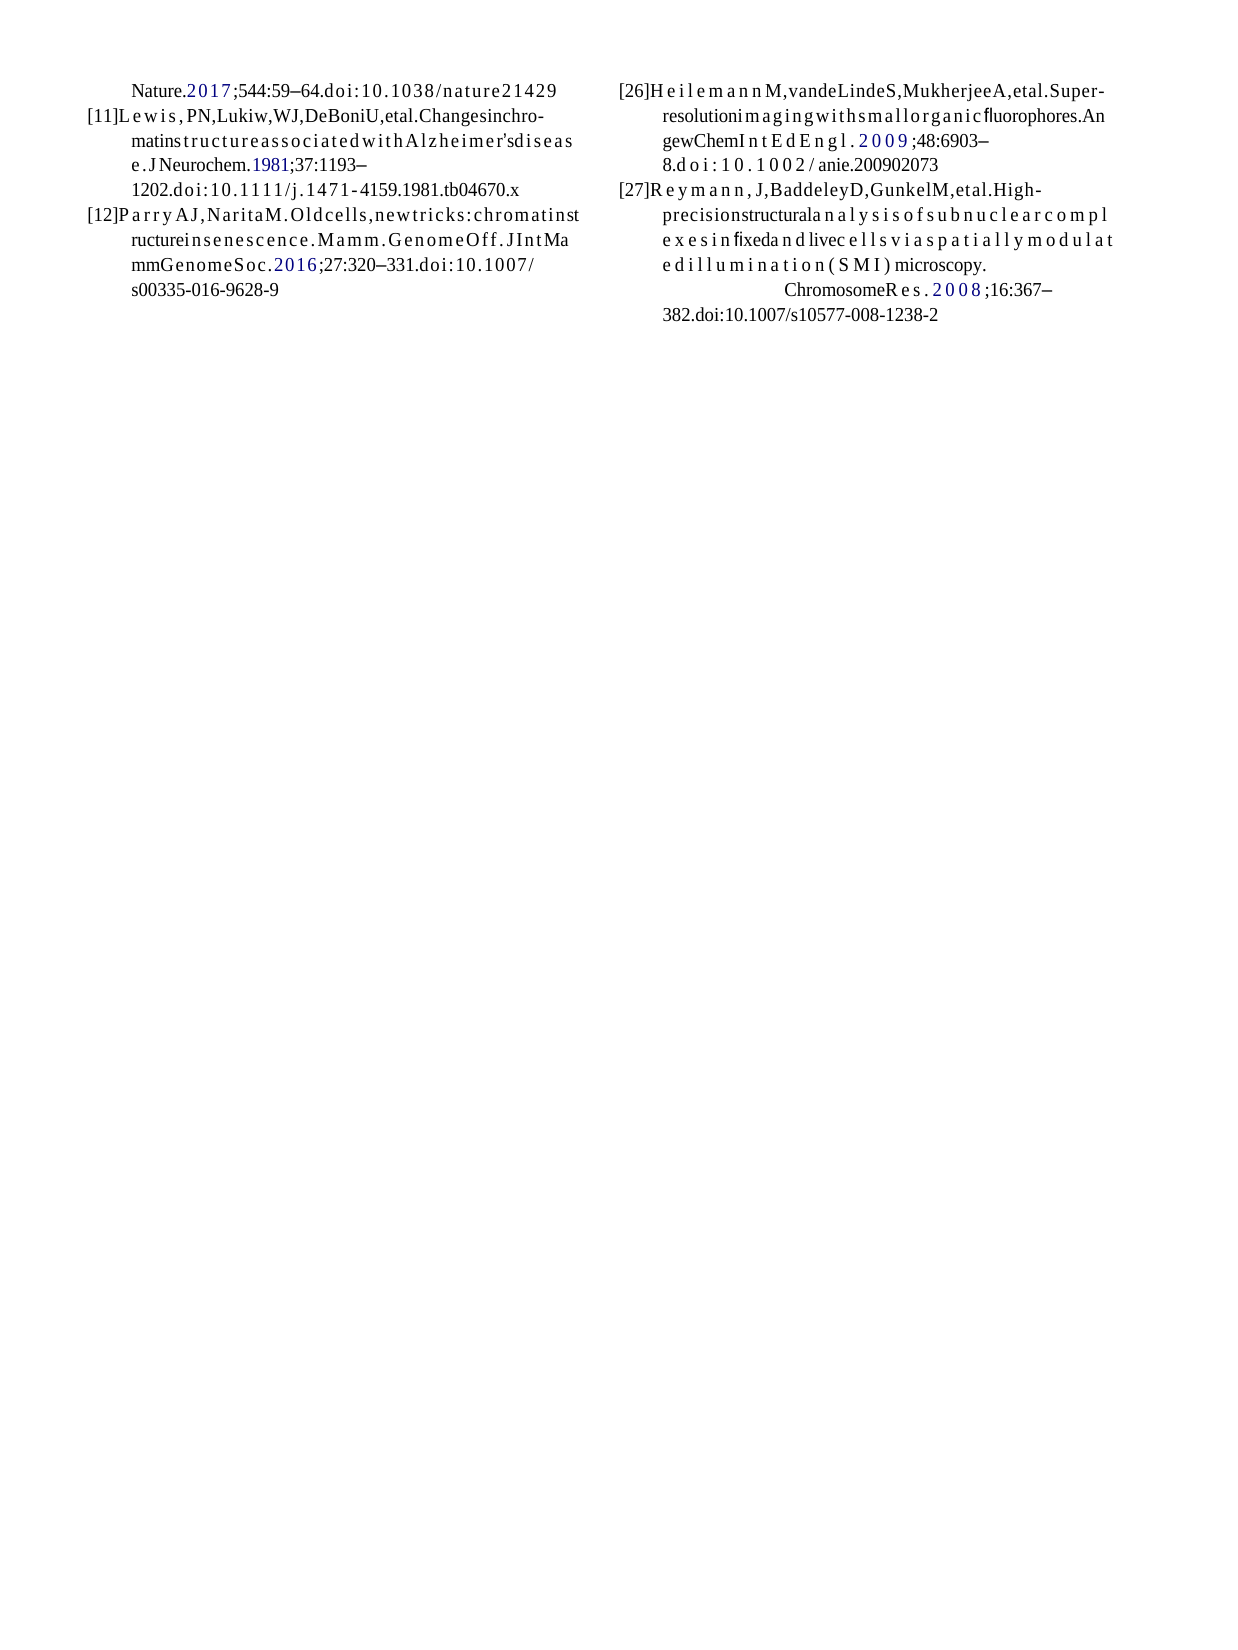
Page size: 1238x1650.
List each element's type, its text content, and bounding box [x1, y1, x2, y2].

text [11]Lewis,PN,Lukiw,WJ,DeBoniU,etal.Changesinchro-matinstructureassociatedwithAlzheimer’sdisease.JNeurochem. 1981;37:1193–1202.doi:10.1111/j.1471-4159.1981.tb04670.x [87, 104, 581, 201]
text [12]ParryAJ,NaritaM.Oldcells,newtricks:chromatinstructureinsenescence.Mamm.GenomeOff.JIntMammGenomeSoc.2016;27:320–331.doi:10.1007/s00335-016-9628-9 [87, 203, 581, 300]
text [27]Reymann,J,BaddeleyD,GunkelM,etal.High-precisionstructuralanalysisofsubnuclearcomplexesinﬁxedandlivecellsviaspatiallymodulatedillumination(SMI)microscopy. ChromosomeRes.2008;16:367–382.doi:10.1007/s10577-008-1238-2 [618, 178, 1113, 325]
text [26]HeilemannM,vandeLindeS,MukherjeeA,etal.Super-resolutionimagingwithsmallorganicﬂuorophores.AngewChemIntEdEngl.2009;48:6903–8.doi:10.1002/anie.200902073 [618, 79, 1113, 176]
text Nature.2017;544:59–64.doi:10.1038/nature21429 [131, 79, 581, 102]
